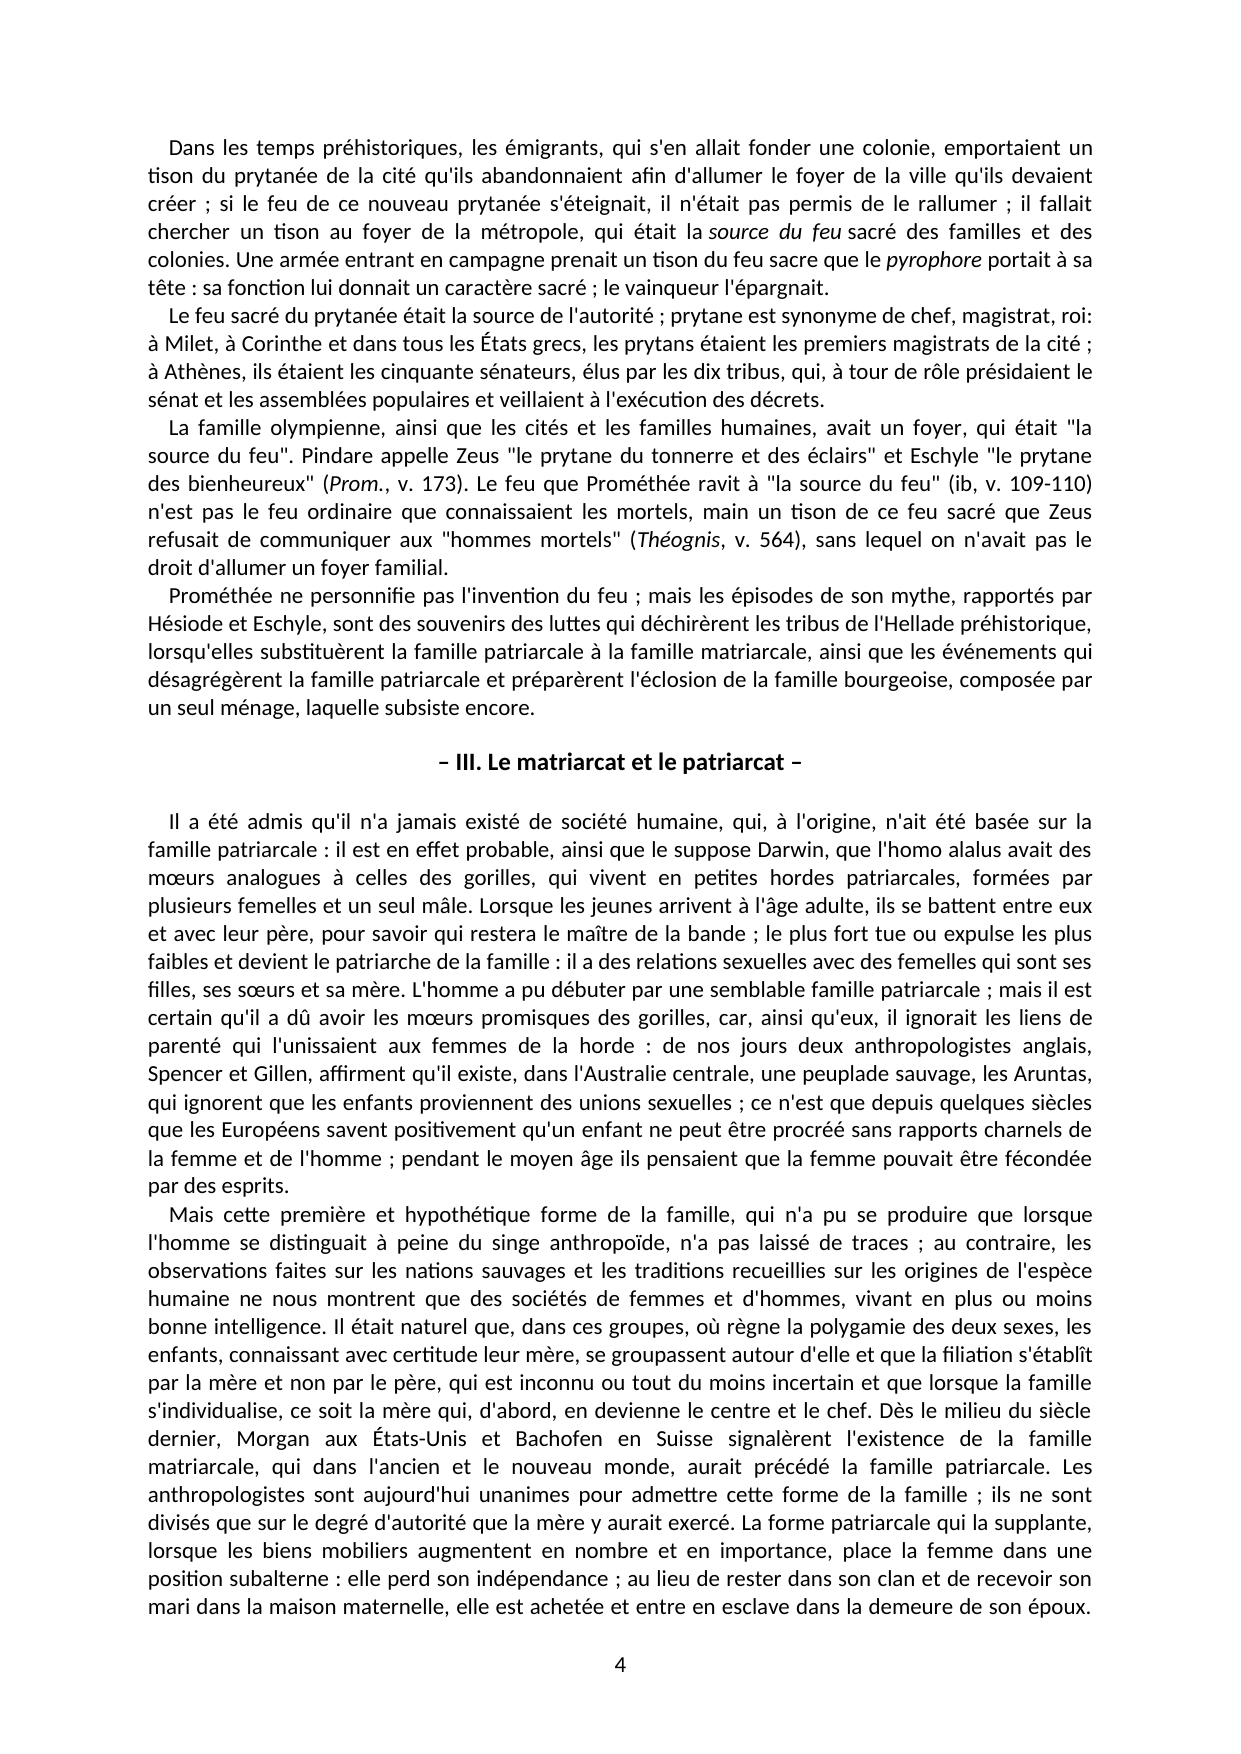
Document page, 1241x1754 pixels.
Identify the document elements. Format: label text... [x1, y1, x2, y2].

text Dans les temps préhistoriques, les émigrants, qui s'en allait fonder une colonie, emportaient un tison du prytanée de la cité qu'ils abandonnaient afin d'allumer le foyer de la ville qu'ils devaient créer ; si le feu de ce nouveau prytanée s'éteignait, il n'était pas permis de le rallumer ; il fallait chercher un tison au foyer de la métropole, qui était la source du feu sacré des familles et des colonies. Une armée entrant en campagne prenait un tison du feu sacre que le pyrophore portait à sa tête : sa fonction lui donnait un caractère sacré ; le vainqueur l'épargnait. [148, 133, 1093, 301]
text Prométhée ne personnifie pas l'invention du feu ; mais les épisodes de son mythe, rapportés par Hésiode et Eschyle, sont des souvenirs des luttes qui déchirèrent les tribus de l'Hellade préhistorique, lorsqu'elles substituèrent la famille patriarcale à la famille matriarcale, ainsi que les événements qui désagrégèrent la famille patriarcale et préparèrent l'éclosion de la famille bourgeoise, composée par un seul ménage, laquelle subsiste encore. [148, 581, 1093, 721]
text – III. Le matriarcat et le patriarcat – [148, 746, 1093, 777]
text Mais cette première et hypothétique forme de la famille, qui n'a pu se produire que lorsque l'homme se distinguait à peine du singe anthropoïde, n'a pas laissé de traces ; au contraire, les observations faites sur les nations sauvages et les traditions recueillies sur les origines de l'espèce humaine ne nous montrent que des sociétés de femmes et d'hommes, vivant en plus ou moins bonne intelligence. Il était naturel que, dans ces groupes, où règne la polygamie des deux sexes, les enfants, connaissant avec certitude leur mère, se groupassent autour d'elle et que la filiation s'établît par la mère et non par le père, qui est inconnu ou tout du moins incertain et que lorsque la famille s'individualise, ce soit la mère qui, d'abord, en devienne le centre et le chef. Dès le milieu du siècle dernier, Morgan aux États-Unis et Bachofen en Suisse signalèrent l'existence de la famille matriarcale, qui dans l'ancien et le nouveau monde, aurait précédé la famille patriarcale. Les anthropologistes sont aujourd'hui unanimes pour admettre cette forme de la famille ; ils ne sont divisés que sur le degré d'autorité que la mère y aurait exercé. La forme patriarcale qui la supplante, lorsque les biens mobiliers augmentent en nombre et en importance, place la femme dans une position subalterne : elle perd son indépendance ; au lieu de rester dans son clan et de recevoir son mari dans la maison maternelle, elle est achetée et entre en esclave dans la demeure de son époux. [148, 1200, 1093, 1620]
text La famille olympienne, ainsi que les cités et les familles humaines, avait un foyer, qui était "la source du feu". Pindare appelle Zeus "le prytane du tonnerre et des éclairs" et Eschyle "le prytane des bienheureux" (Prom., v. 173). Le feu que Prométhée ravit à "la source du feu" (ib, v. 109-110) n'est pas le feu ordinaire que connaissaient les mortels, main un tison de ce feu sacré que Zeus refusait de communiquer aux "hommes mortels" (Théognis, v. 564), sans lequel on n'avait pas le droit d'allumer un foyer familial. [148, 413, 1093, 581]
text Il a été admis qu'il n'a jamais existé de société humaine, qui, à l'origine, n'ait été basée sur la famille patriarcale : il est en effet probable, ainsi que le suppose Darwin, que l'homo alalus avait des mœurs analogues à celles des gorilles, qui vivent en petites hordes patriarcales, formées par plusieurs femelles et un seul mâle. Lorsque les jeunes arrivent à l'âge adulte, ils se battent entre eux et avec leur père, pour savoir qui restera le maître de la bande ; le plus fort tue ou expulse les plus faibles et devient le patriarche de la famille : il a des relations sexuelles avec des femelles qui sont ses filles, ses sœurs et sa mère. L'homme a pu débuter par une semblable famille patriarcale ; mais il est certain qu'il a dû avoir les mœurs promisques des gorilles, car, ainsi qu'eux, il ignorait les liens de parenté qui l'unissaient aux femmes de la horde : de nos jours deux anthropologistes anglais, Spencer et Gillen, affirment qu'il existe, dans l'Australie centrale, une peuplade sauvage, les Aruntas, qui ignorent que les enfants proviennent des unions sexuelles ; ce n'est que depuis quelques siècles que les Européens savent positivement qu'un enfant ne peut être procréé sans rapports charnels de la femme et de l'homme ; pendant le moyen âge ils pensaient que la femme pouvait être fécondée par des esprits. [148, 807, 1093, 1200]
text Le feu sacré du prytanée était la source de l'autorité ; prytane est synonyme de chef, magistrat, roi: à Milet, à Corinthe et dans tous les États grecs, les prytans étaient les premiers magistrats de la cité ; à Athènes, ils étaient les cinquante sénateurs, élus par les dix tribus, qui, à tour de rôle présidaient le sénat et les assemblées populaires et veillaient à l'exécution des décrets. [148, 301, 1093, 413]
